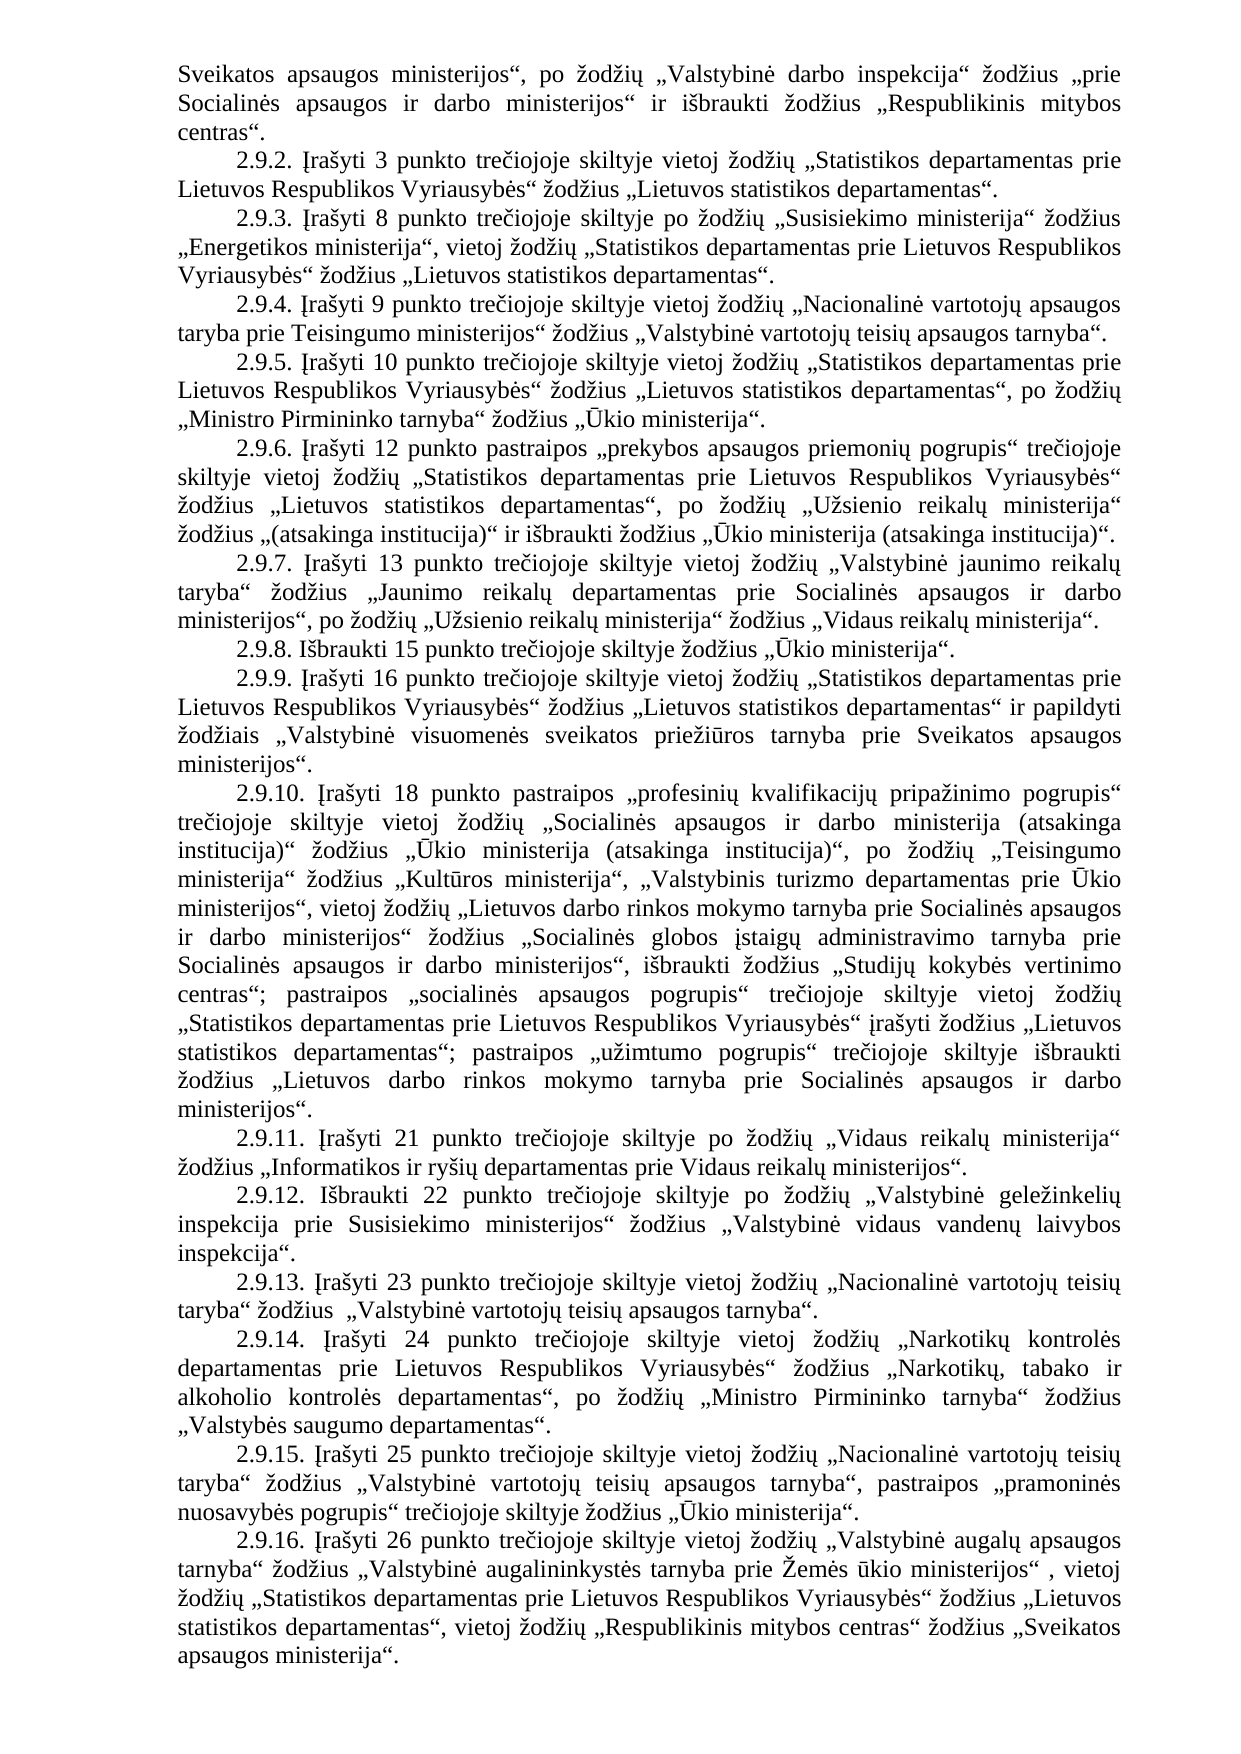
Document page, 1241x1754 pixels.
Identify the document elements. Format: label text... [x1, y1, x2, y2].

text 2.9.2. Įrašyti 3 punkto trečiojoje skiltyje vietoj žodžių „Statistikos departamentas prie Lietuvos Respublikos Vyriausybės“ žodžius „Lietuvos statistikos departamentas“. [177, 145, 1122, 203]
text 2.9.3. Įrašyti 8 punkto trečiojoje skiltyje po žodžių „Susisiekimo ministerija“ žodžius „Energetikos ministerija“, vietoj žodžių „Statistikos departamentas prie Lietuvos Respublikos Vyriausybės“ žodžius „Lietuvos statistikos departamentas“. [177, 203, 1122, 289]
text Sveikatos apsaugos ministerijos“, po žodžių „Valstybinė darbo inspekcija“ žodžius „prie Socialinės apsaugos ir darbo ministerijos“ ir išbraukti žodžius „Respublikinis mitybos centras“. [177, 59, 1122, 145]
text 2.9.11. Įrašyti 21 punkto trečiojoje skiltyje po žodžių „Vidaus reikalų ministerija“ žodžius „Informatikos ir ryšių departamentas prie Vidaus reikalų ministerijos“. [177, 1123, 1122, 1180]
text 2.9.4. Įrašyti 9 punkto trečiojoje skiltyje vietoj žodžių „Nacionalinė vartotojų apsaugos taryba prie Teisingumo ministerijos“ žodžius „Valstybinė vartotojų teisių apsaugos tarnyba“. [177, 289, 1122, 347]
text 2.9.16. Įrašyti 26 punkto trečiojoje skiltyje vietoj žodžių „Valstybinė augalų apsaugos tarnyba“ žodžius „Valstybinė augalininkystės tarnyba prie Žemės ūkio ministerijos“ , vietoj žodžių „Statistikos departamentas prie Lietuvos Respublikos Vyriausybės“ žodžius „Lietuvos statistikos departamentas“, vietoj žodžių „Respublikinis mitybos centras“ žodžius „Sveikatos apsaugos ministerija“. [177, 1525, 1122, 1669]
text 2.9.5. Įrašyti 10 punkto trečiojoje skiltyje vietoj žodžių „Statistikos departamentas prie Lietuvos Respublikos Vyriausybės“ žodžius „Lietuvos statistikos departamentas“, po žodžių „Ministro Pirmininko tarnyba“ žodžius „Ūkio ministerija“. [177, 347, 1122, 433]
text 2.9.10. Įrašyti 18 punkto pastraipos „profesinių kvalifikacijų pripažinimo pogrupis“ trečiojoje skiltyje vietoj žodžių „Socialinės apsaugos ir darbo ministerija (atsakinga institucija)“ žodžius „Ūkio ministerija (atsakinga institucija)“, po žodžių „Teisingumo ministerija“ žodžius „Kultūros ministerija“, „Valstybinis turizmo departamentas prie Ūkio ministerijos“, vietoj žodžių „Lietuvos darbo rinkos mokymo tarnyba prie Socialinės apsaugos ir darbo ministerijos“ žodžius „Socialinės globos įstaigų administravimo tarnyba prie Socialinės apsaugos ir darbo ministerijos“, išbraukti žodžius „Studijų kokybės vertinimo centras“; pastraipos „socialinės apsaugos pogrupis“ trečiojoje skiltyje vietoj žodžių „Statistikos departamentas prie Lietuvos Respublikos Vyriausybės“ įrašyti žodžius „Lietuvos statistikos departamentas“; pastraipos „užimtumo pogrupis“ trečiojoje skiltyje išbraukti žodžius „Lietuvos darbo rinkos mokymo tarnyba prie Socialinės apsaugos ir darbo ministerijos“. [177, 778, 1122, 1123]
text 2.9.7. Įrašyti 13 punkto trečiojoje skiltyje vietoj žodžių „Valstybinė jaunimo reikalų taryba“ žodžius „Jaunimo reikalų departamentas prie Socialinės apsaugos ir darbo ministerijos“, po žodžių „Užsienio reikalų ministerija“ žodžius „Vidaus reikalų ministerija“. [177, 548, 1122, 634]
text 2.9.14. Įrašyti 24 punkto trečiojoje skiltyje vietoj žodžių „Narkotikų kontrolės departamentas prie Lietuvos Respublikos Vyriausybės“ žodžius „Narkotikų, tabako ir alkoholio kontrolės departamentas“, po žodžių „Ministro Pirmininko tarnyba“ žodžius „Valstybės saugumo departamentas“. [177, 1324, 1122, 1439]
text 2.9.13. Įrašyti 23 punkto trečiojoje skiltyje vietoj žodžių „Nacionalinė vartotojų teisių taryba“ žodžius „Valstybinė vartotojų teisių apsaugos tarnyba“. [177, 1267, 1122, 1324]
text 2.9.12. Išbraukti 22 punkto trečiojoje skiltyje po žodžių „Valstybinė geležinkelių inspekcija prie Susisiekimo ministerijos“ žodžius „Valstybinė vidaus vandenų laivybos inspekcija“. [177, 1180, 1122, 1267]
text 2.9.9. Įrašyti 16 punkto trečiojoje skiltyje vietoj žodžių „Statistikos departamentas prie Lietuvos Respublikos Vyriausybės“ žodžius „Lietuvos statistikos departamentas“ ir papildyti žodžiais „Valstybinė visuomenės sveikatos priežiūros tarnyba prie Sveikatos apsaugos ministerijos“. [177, 663, 1122, 778]
text 2.9.6. Įrašyti 12 punkto pastraipos „prekybos apsaugos priemonių pogrupis“ trečiojoje skiltyje vietoj žodžių „Statistikos departamentas prie Lietuvos Respublikos Vyriausybės“ žodžius „Lietuvos statistikos departamentas“, po žodžių „Užsienio reikalų ministerija“ žodžius „(atsakinga institucija)“ ir išbraukti žodžius „Ūkio ministerija (atsakinga institucija)“. [177, 433, 1122, 548]
text 2.9.8. Išbraukti 15 punkto trečiojoje skiltyje žodžius „Ūkio ministerija“. [177, 634, 1122, 663]
text 2.9.15. Įrašyti 25 punkto trečiojoje skiltyje vietoj žodžių „Nacionalinė vartotojų teisių taryba“ žodžius „Valstybinė vartotojų teisių apsaugos tarnyba“, pastraipos „pramoninės nuosavybės pogrupis“ trečiojoje skiltyje žodžius „Ūkio ministerija“. [177, 1439, 1122, 1525]
